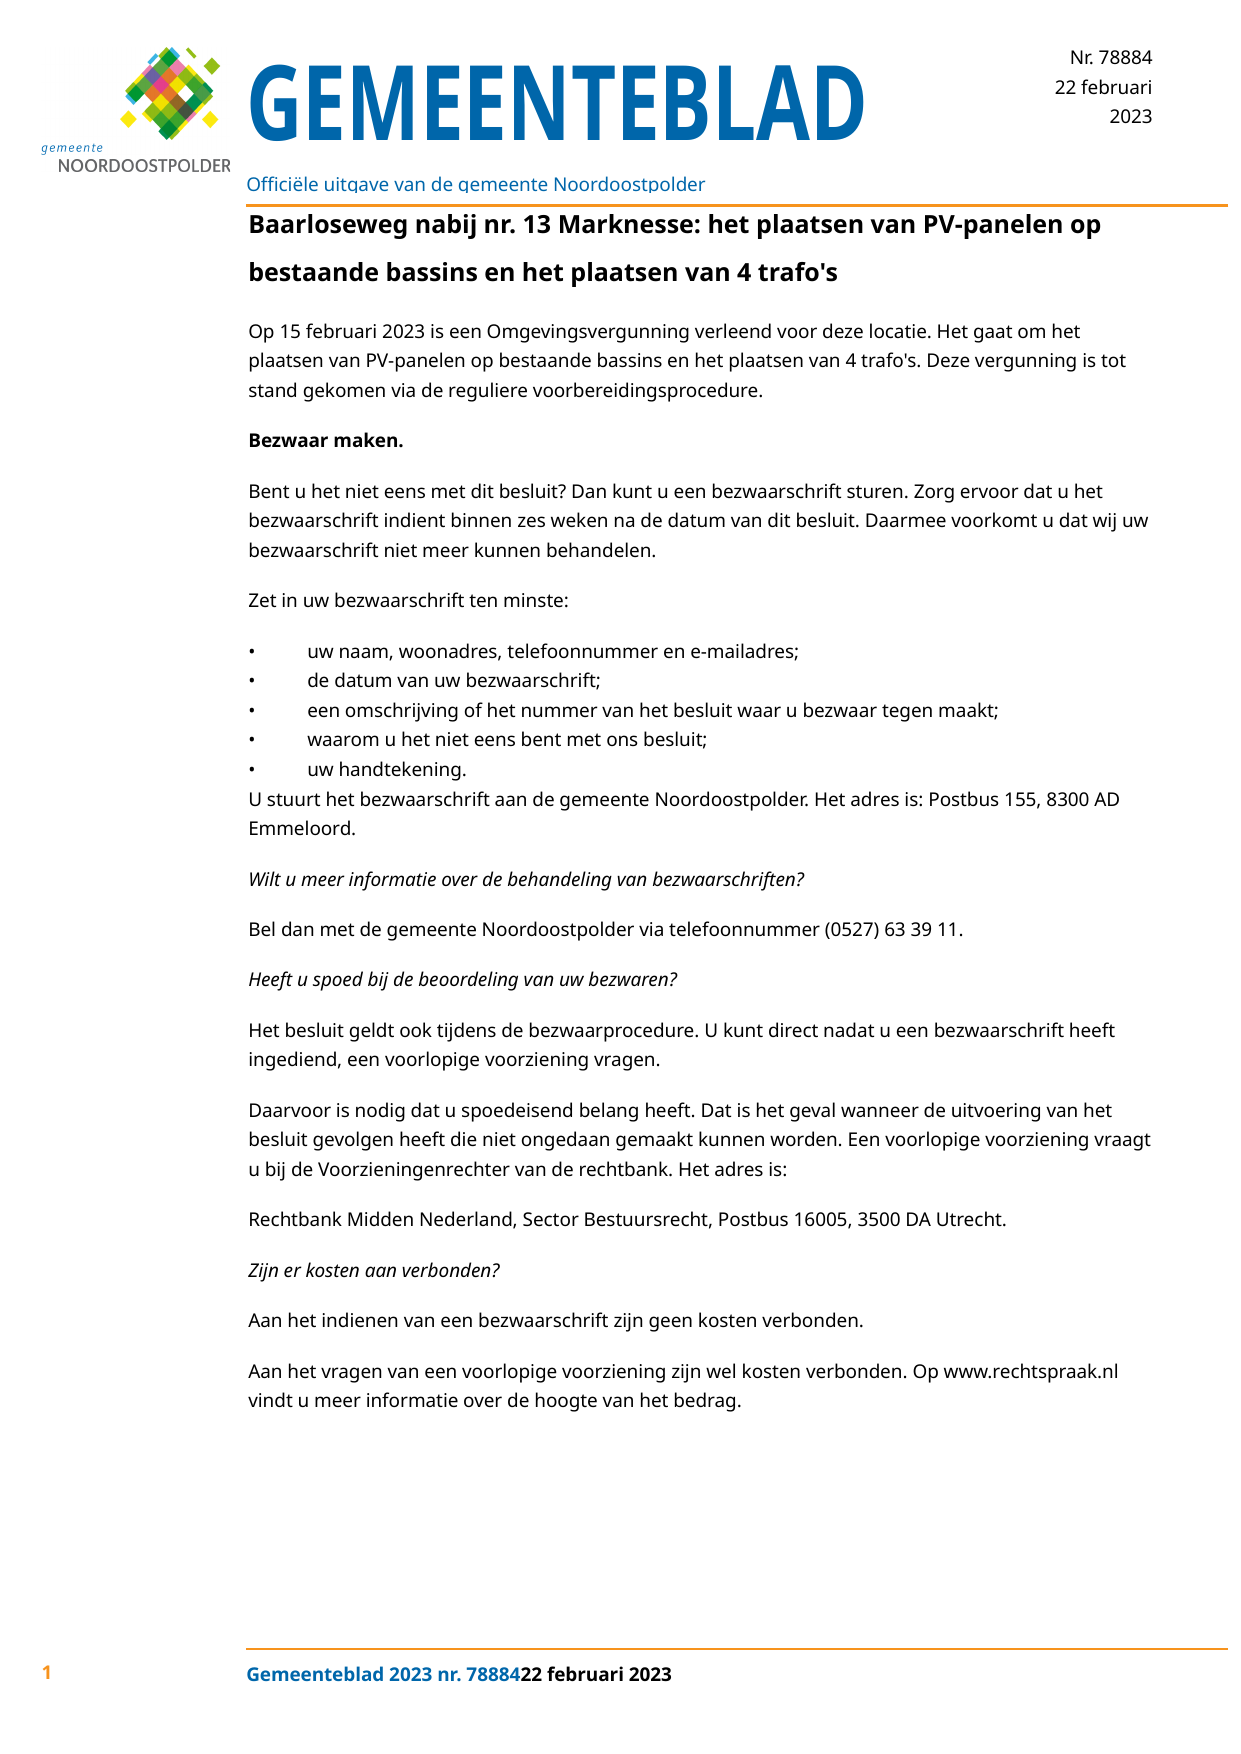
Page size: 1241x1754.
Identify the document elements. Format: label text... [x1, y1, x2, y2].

text Het besluit geldt ook tijdens de bezwaarprocedure. U kunt direct nadat u een bezwaarschrift heeft ingediend, een voorlopige voorziening vragen. [248, 1017, 1152, 1072]
text Aan het vragen van een voorlopige voorziening zijn wel kosten verbonden. Op www.rechtspraak.nl vindt u meer informatie over de hoogte van het bedrag. [248, 1358, 1152, 1413]
text Daarvoor is nodig dat u spoedeisend belang heeft. Dat is het geval wanneer de uitvoering van het besluit gevolgen heeft die niet ongedaan gemaakt kunnen worden. Een voorlopige voorziening vraagt u bij de Voorzieningenrechter van de rechtbank. Het adres is: [248, 1097, 1152, 1182]
text Wilt u meer informatie over de behandeling van bezwaarschriften? [248, 866, 1152, 892]
list uw handtekening. [248, 756, 1152, 782]
list uw naam, woonadres, telefoonnummer en e-mailadres; [248, 638, 1152, 664]
list een omschrijving of het nummer van het besluit waar u bezwaar tegen maakt; [248, 697, 1152, 723]
text Zet in uw bezwaarschrift ten minste: [248, 587, 1152, 613]
text Bezwaar maken. [248, 427, 1152, 453]
list de datum van uw bezwaarschrift; [248, 667, 1152, 693]
picture [41, 47, 231, 172]
text Bel dan met de gemeente Noordoostpolder via telefoonnummer (0527) 63 39 11. [248, 916, 1152, 942]
text U stuurt het bezwaarschrift aan de gemeente Noordoostpolder. Het adres is: Postbus 155, 8300 AD Emmeloord. [248, 786, 1152, 841]
text Op 15 februari 2023 is een Omgevingsvergunning verleend voor deze locatie. Het gaat om het plaatsen van PV-panelen op bestaande bassins en het plaatsen van 4 trafo's. Deze vergunning is tot stand gekomen via de reguliere voorbereidingsprocedure. [248, 318, 1152, 403]
text Aan het indienen van een bezwaarschrift zijn geen kosten verbonden. [248, 1307, 1152, 1333]
text Heeft u spoed bij de beoordeling van uw bezwaren? [248, 967, 1152, 992]
list waarom u het niet eens bent met ons besluit; [248, 727, 1152, 752]
text Rechtbank Midden Nederland, Sector Bestuursrecht, Postbus 16005, 3500 DA Utrecht. [248, 1207, 1152, 1232]
text Bent u het niet eens met dit besluit? Dan kunt u een bezwaarschrift sturen. Zorg ervoor dat u het bezwaarschrift indient binnen zes weken na de datum van dit besluit. Daarmee voorkomt u dat wij uw bezwaarschrift niet meer kunnen behandelen. [248, 478, 1152, 563]
text Baarloseweg nabij nr. 13 Marknesse: het plaatsen van PV-panelen op bestaande bassins en het plaatsen van 4 trafo's [248, 207, 1152, 288]
text Zijn er kosten aan verbonden? [248, 1257, 1152, 1283]
